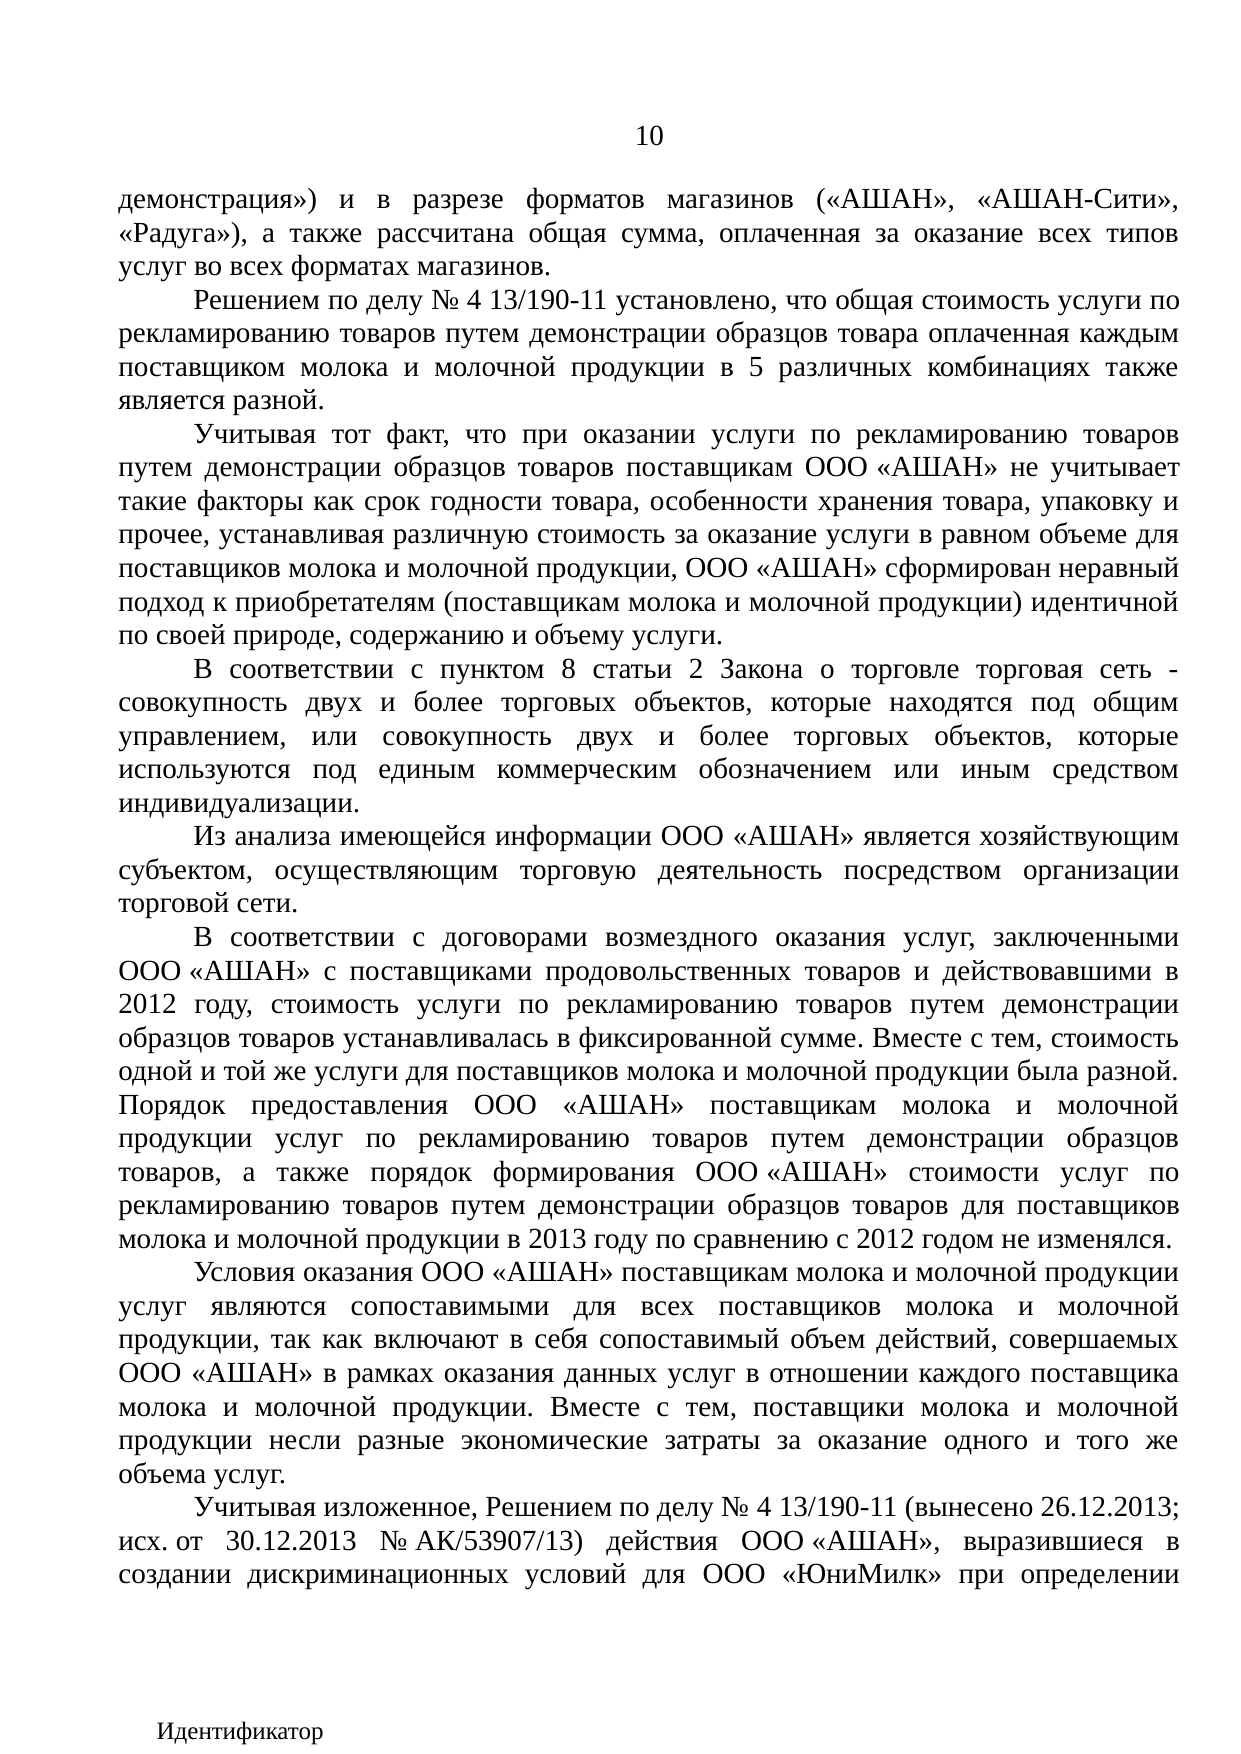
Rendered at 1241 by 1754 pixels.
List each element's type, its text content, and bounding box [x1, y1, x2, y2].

text Учитывая тот факт, что при оказании услуги по рекламированию товаров путем демонстрации образцов товаров поставщикам ООО «АШАН» не учитывает такие факторы как срок годности товара, особенности хранения товара, упаковку и прочее, устанавливая различную стоимость за оказание услуги в равном объеме для поставщиков молока и молочной продукции, ООО «АШАН» сформирован неравный подход к приобретателям (поставщикам молока и молочной продукции) идентичной по своей природе, содержанию и объему услуги. [118, 416, 1180, 651]
text демонстрация») и в разрезе форматов магазинов («АШАН», «АШАН-Сити», «Радуга»), а также рассчитана общая сумма, оплаченная за оказание всех типов услуг во всех форматах магазинов. [118, 181, 1180, 282]
text Условия оказания ООО «АШАН» поставщикам молока и молочной продукции услуг являются сопоставимыми для всех поставщиков молока и молочной продукции, так как включают в себя сопоставимый объем действий, совершаемых ООО «АШАН» в рамках оказания данных услуг в отношении каждого поставщика молока и молочной продукции. Вместе с тем, поставщики молока и молочной продукции несли разные экономические затраты за оказание одного и того же объема услуг. [118, 1254, 1180, 1489]
text В соответствии с пунктом 8 статьи 2 Закона о торговле торговая сеть - совокупность двух и более торговых объектов, которые находятся под общим управлением, или совокупность двух и более торговых объектов, которые используются под единым коммерческим обозначением или иным средством индивидуализации. [118, 651, 1180, 818]
text В соответствии с договорами возмездного оказания услуг, заключенными ООО «АШАН» с поставщиками продовольственных товаров и действовавшими в 2012 году, стоимость услуги по рекламированию товаров путем демонстрации образцов товаров устанавливалась в фиксированной сумме. Вместе с тем, стоимость одной и той же услуги для поставщиков молока и молочной продукции была разной. Порядок предоставления ООО «АШАН» поставщикам молока и молочной продукции услуг по рекламированию товаров путем демонстрации образцов товаров, а также порядок формирования ООО «АШАН» стоимости услуг по рекламированию товаров путем демонстрации образцов товаров для поставщиков молока и молочной продукции в 2013 году по сравнению с 2012 годом не изменялся. [118, 919, 1180, 1254]
text Из анализа имеющейся информации ООО «АШАН» является хозяйствующим субъектом, осуществляющим торговую деятельность посредством организации торговой сети. [118, 818, 1180, 919]
text Учитывая изложенное, Решением по делу № 4 13/190-11 (вынесено 26.12.2013; исх. от 30.12.2013 № АК/53907/13) действия ООО «АШАН», выразившиеся в создании дискриминационных условий для ООО «ЮниМилк» при определении [118, 1489, 1180, 1590]
text Решением по делу № 4 13/190-11 установлено, что общая стоимость услуги по рекламированию товаров путем демонстрации образцов товара оплаченная каждым поставщиком молока и молочной продукции в 5 различных комбинациях также является разной. [118, 282, 1180, 416]
